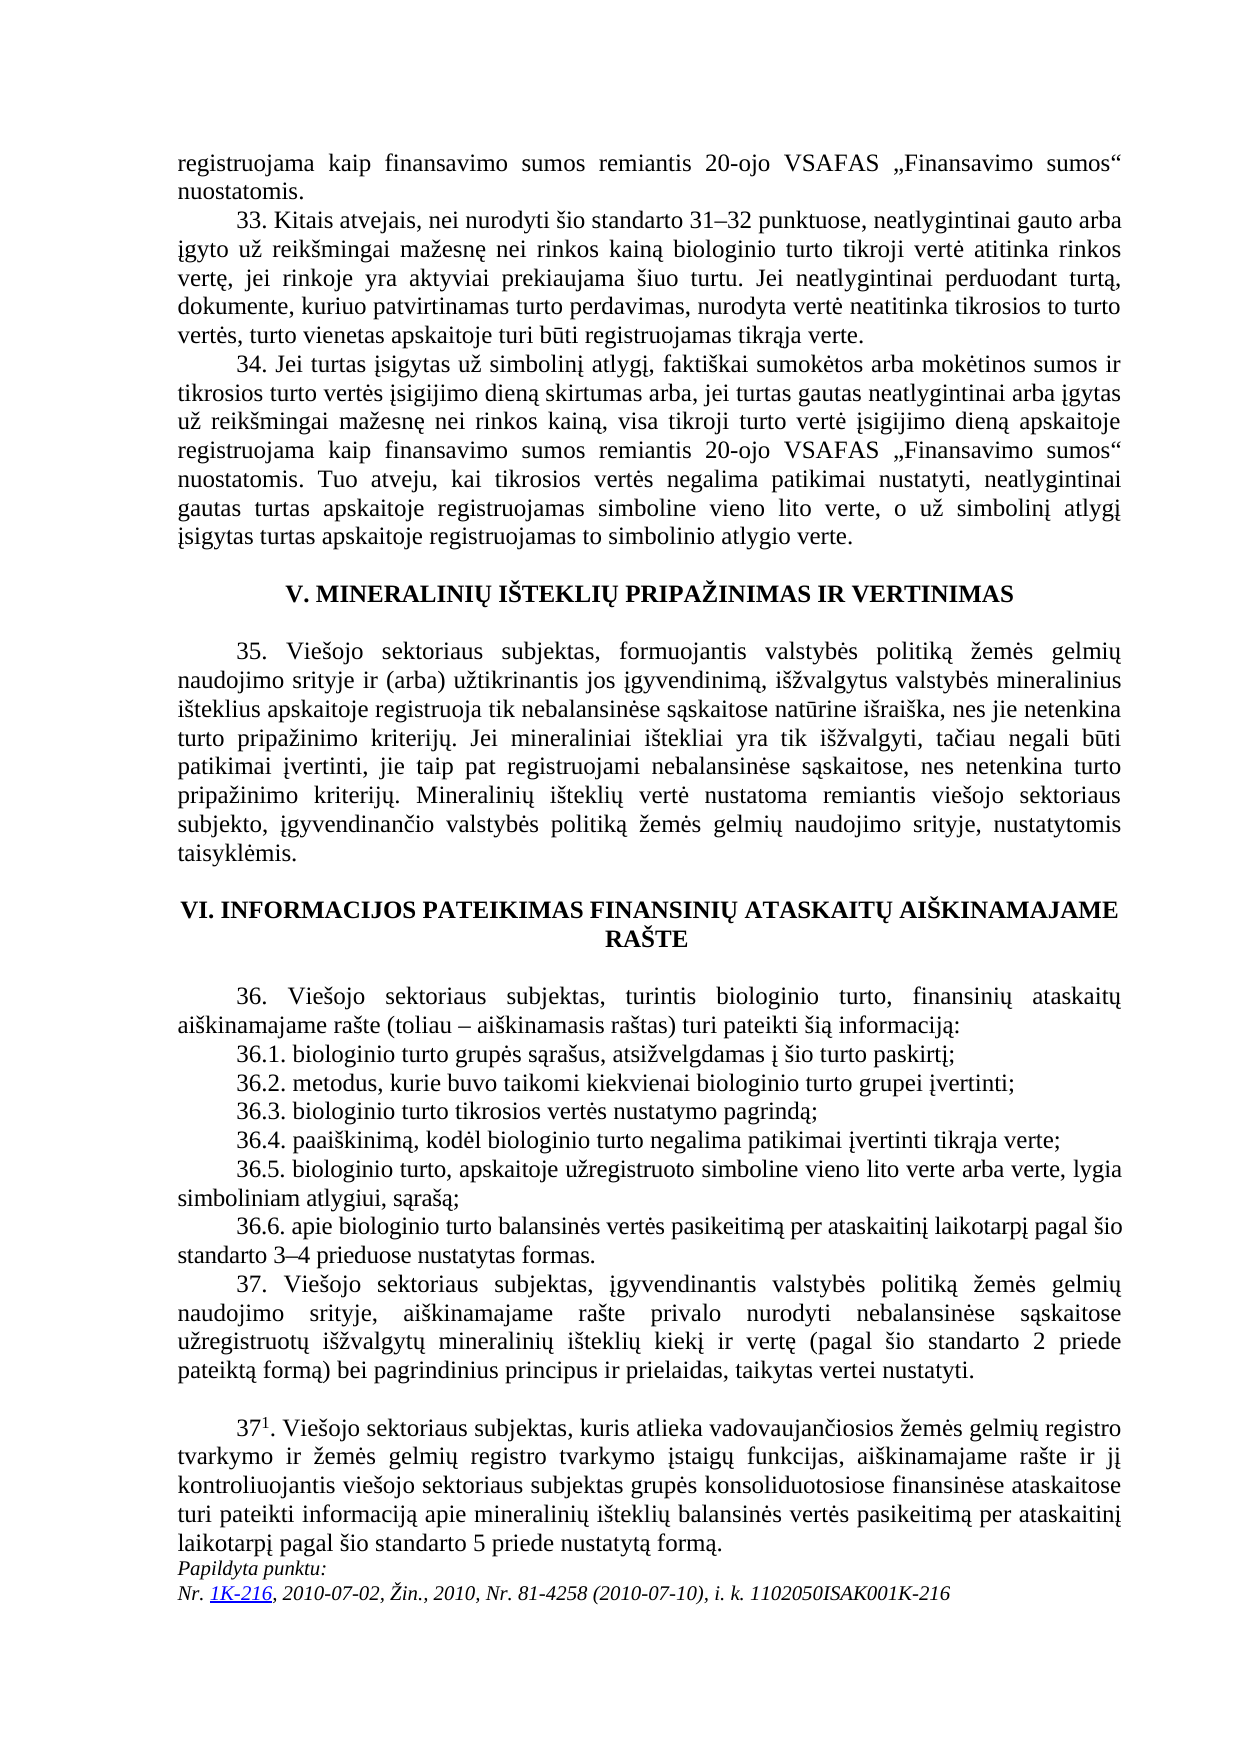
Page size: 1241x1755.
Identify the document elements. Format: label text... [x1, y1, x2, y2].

text 371. Viešojo sektoriaus subjektas, kuris atlieka vadovaujančiosios žemės gelmių registro tvarkymo ir žemės gelmių registro tvarkymo įstaigų funkcijas, aiškinamajame rašte ir jį kontroliuojantis viešojo sektoriaus subjektas grupės konsoliduotosiose finansinėse ataskaitose turi pateikti informaciją apie mineralinių išteklių balansinės vertės pasikeitimą per ataskaitinį laikotarpį pagal šio standarto 5 priede nustatytą formą. [177, 1413, 1122, 1556]
text 35. Viešojo sektoriaus subjektas, formuojantis valstybės politiką žemės gelmių naudojimo srityje ir (arba) užtikrinantis jos įgyvendinimą, išžvalgytus valstybės mineralinius išteklius apskaitoje registruoja tik nebalansinėse sąskaitose natūrine išraiška, nes jie netenkina turto pripažinimo kriterijų. Jei mineraliniai ištekliai yra tik išžvalgyti, tačiau negali būti patikimai įvertinti, jie taip pat registruojami nebalansinėse sąskaitose, nes netenkina turto pripažinimo kriterijų. Mineralinių išteklių vertė nustatoma remiantis viešojo sektoriaus subjekto, įgyvendinančio valstybės politiką žemės gelmių naudojimo srityje, nustatytomis taisyklėmis. [177, 636, 1122, 866]
text 36.6. apie biologinio turto balansinės vertės pasikeitimą per ataskaitinį laikotarpį pagal šio standarto 3–4 prieduose nustatytas formas. [177, 1211, 1122, 1269]
text 36.2. metodus, kurie buvo taikomi kiekvienai biologinio turto grupei įvertinti; [177, 1068, 1122, 1096]
text 36.3. biologinio turto tikrosios vertės nustatymo pagrindą; [177, 1096, 1122, 1125]
text Papildyta punktu: [177, 1556, 1122, 1580]
text 36. Viešojo sektoriaus subjektas, turintis biologinio turto, finansinių ataskaitų aiškinamajame rašte (toliau – aiškinamasis raštas) turi pateikti šią informaciją: [177, 981, 1122, 1039]
text 37. Viešojo sektoriaus subjektas, įgyvendinantis valstybės politiką žemės gelmių naudojimo srityje, aiškinamajame rašte privalo nurodyti nebalansinėse sąskaitose užregistruotų išžvalgytų mineralinių išteklių kiekį ir vertę (pagal šio standarto 2 priede pateiktą formą) bei pagrindinius principus ir prielaidas, taikytas vertei nustatyti. [177, 1269, 1122, 1384]
text 36.5. biologinio turto, apskaitoje užregistruoto simboline vieno lito verte arba verte, lygia simboliniam atlygiui, sąrašą; [177, 1154, 1122, 1211]
text 34. Jei turtas įsigytas už simbolinį atlygį, faktiškai sumokėtos arba mokėtinos sumos ir tikrosios turto vertės įsigijimo dieną skirtumas arba, jei turtas gautas neatlygintinai arba įgytas už reikšmingai mažesnę nei rinkos kainą, visa tikroji turto vertė įsigijimo dieną apskaitoje registruojama kaip finansavimo sumos remiantis 20-ojo VSAFAS „Finansavimo sumos“ nuostatomis. Tuo atveju, kai tikrosios vertės negalima patikimai nustatyti, neatlygintinai gautas turtas apskaitoje registruojamas simboline vieno lito verte, o už simbolinį atlygį įsigytas turtas apskaitoje registruojamas to simbolinio atlygio verte. [177, 349, 1122, 550]
text 36.4. paaiškinimą, kodėl biologinio turto negalima patikimai įvertinti tikrąja verte; [177, 1125, 1122, 1154]
text Nr. 1K-216, 2010-07-02, Žin., 2010, Nr. 81-4258 (2010-07-10), i. k. 1102050ISAK001K-216 [177, 1580, 1122, 1604]
text registruojama kaip finansavimo sumos remiantis 20-ojo VSAFAS „Finansavimo sumos“ nuostatomis. [177, 148, 1122, 205]
text VI. INFORMACIJOS PATEIKIMAS FINANSINIŲ ATASKAITŲ AIŠKINAMAJAME RAŠTE [177, 895, 1122, 953]
text V. MINERALINIŲ IŠTEKLIŲ PRIPAŽINIMAS IR VERTINIMAS [177, 579, 1122, 608]
text 33. Kitais atvejais, nei nurodyti šio standarto 31–32 punktuose, neatlygintinai gauto arba įgyto už reikšmingai mažesnę nei rinkos kainą biologinio turto tikroji vertė atitinka rinkos vertę, jei rinkoje yra aktyviai prekiaujama šiuo turtu. Jei neatlygintinai perduodant turtą, dokumente, kuriuo patvirtinamas turto perdavimas, nurodyta vertė neatitinka tikrosios to turto vertės, turto vienetas apskaitoje turi būti registruojamas tikrąja verte. [177, 205, 1122, 349]
text 36.1. biologinio turto grupės sąrašus, atsižvelgdamas į šio turto paskirtį; [177, 1039, 1122, 1068]
